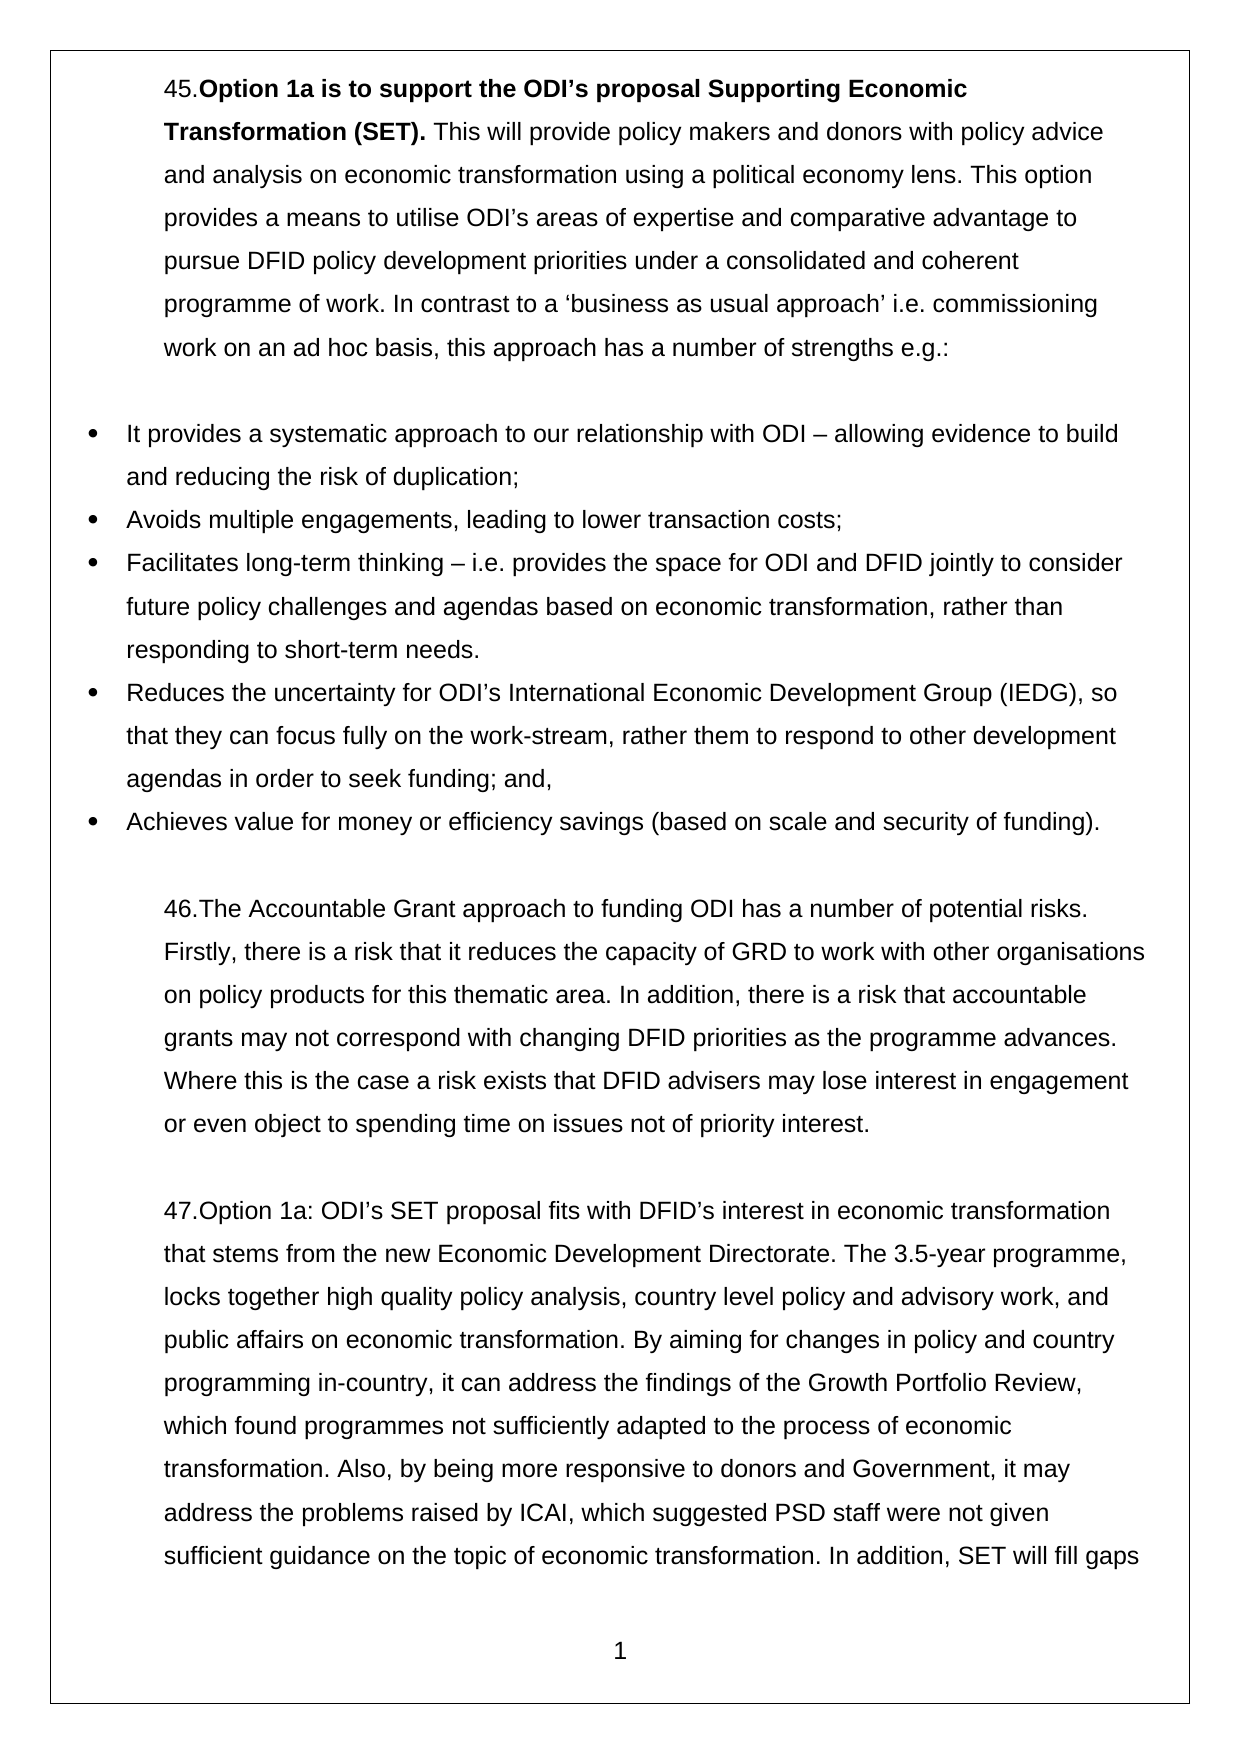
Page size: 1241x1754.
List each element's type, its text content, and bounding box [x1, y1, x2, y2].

list Achieves value for money or efficiency savings (based on scale and security of funding). [89, 807, 1152, 836]
list Facilitates long-term thinking – i.e. provides the space for ODI and DFID jointly to consider future policy challenges and agendas based on economic transformation, rather than responding to short-term needs. [89, 548, 1152, 663]
list Avoids multiple engagements, leading to lower transaction costs; [89, 505, 1152, 534]
list The Accountable Grant approach to funding ODI has a number of potential risks. Firstly, there is a risk that it reduces the capacity of GRD to work with other organisations on policy products for this thematic area. In addition, there is a risk that accountable grants may not correspond with changing DFID priorities as the programme advances. Where this is the case a risk exists that DFID advisers may lose interest in engagement or even object to spending time on issues not of priority interest. [164, 894, 1152, 1138]
list Option 1a: ODI’s SET proposal fits with DFID’s interest in economic transformation that stems from the new Economic Development Directorate. The 3.5-year programme, locks together high quality policy analysis, country level policy and advisory work, and public affairs on economic transformation. By aiming for changes in policy and country programming in-country, it can address the findings of the Growth Portfolio Review, which found programmes not sufficiently adapted to the process of economic transformation. Also, by being more responsive to donors and Government, it may address the problems raised by ICAI, which suggested PSD staff were not given sufficient guidance on the topic of economic transformation. In addition, SET will fill gaps [164, 1196, 1152, 1569]
list It provides a systematic approach to our relationship with ODI – allowing evidence to build and reducing the risk of duplication; [89, 419, 1152, 491]
list Option 1a is to support the ODI’s proposal Supporting Economic Transformation (SET). This will provide policy makers and donors with policy advice and analysis on economic transformation using a political economy lens. This option provides a means to utilise ODI’s areas of expertise and comparative advantage to pursue DFID policy development priorities under a consolidated and coherent programme of work. In contrast to a ‘business as usual approach’ i.e. commissioning work on an ad hoc basis, this approach has a number of strengths e.g.: [164, 74, 1152, 361]
list Reduces the uncertainty for ODI’s International Economic Development Group (IEDG), so that they can focus fully on the work-stream, rather them to respond to other development agendas in order to seek funding; and, [89, 678, 1152, 793]
